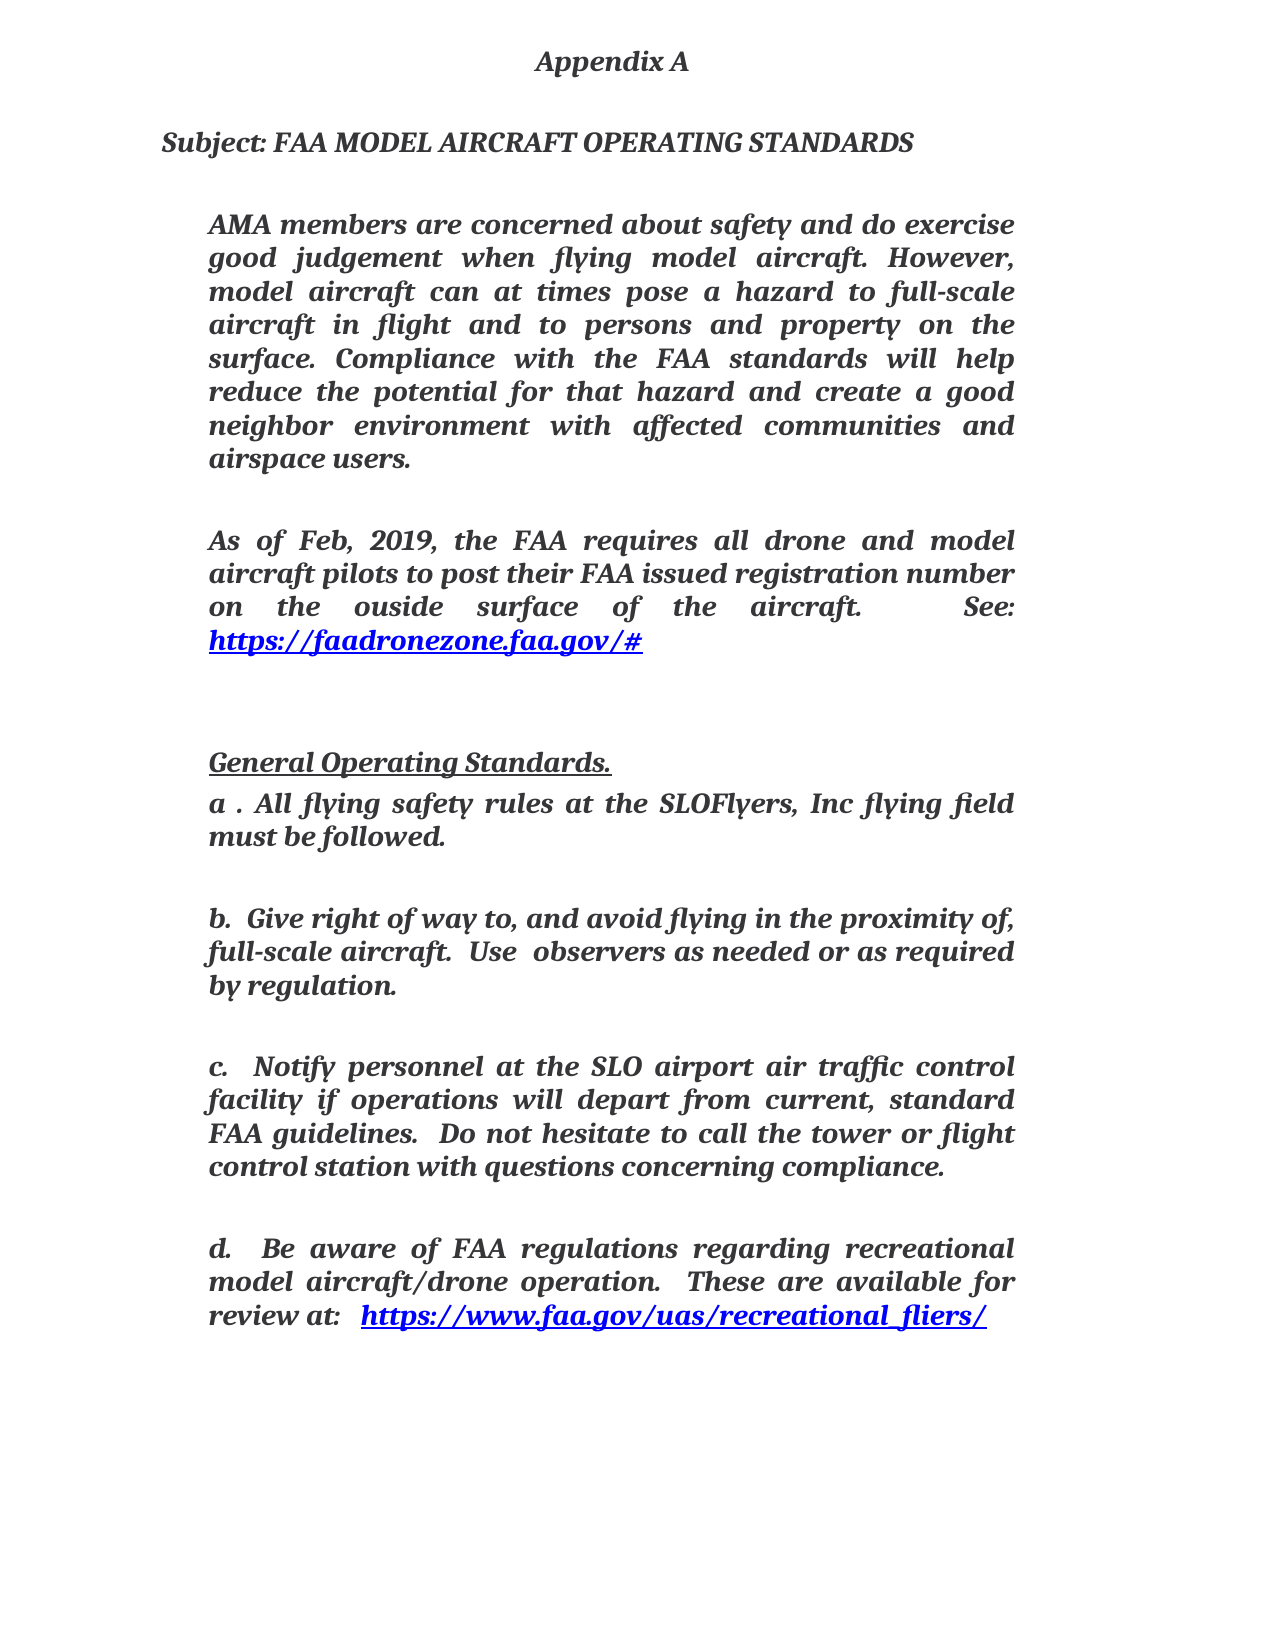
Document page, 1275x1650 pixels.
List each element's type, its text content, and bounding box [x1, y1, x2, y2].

subtitle General Operating Standards. [208, 746, 1019, 779]
subtitle c. Notify personnel at the SLO airport air traffic control facility if operations will depart from current, standard FAA guidelines. Do not hesitate to call the tower or flight control station with questions concerning compliance. [208, 1050, 1019, 1183]
subtitle As of Feb, 2019, the FAA requires all drone and model aircraft pilots to post their FAA issued registration number on the ouside surface of the aircraft. See: https://faadronezone.faa.gov/# [208, 523, 1019, 657]
subtitle a . All flying safety rules at the SLOFlyers, Inc flying field must be followed. [208, 786, 1019, 853]
subtitle b. Give right of way to, and avoid flying in the proximity of, full-scale aircraft. Use observers as needed or as required by regulation. [208, 901, 1019, 1002]
subtitle Appendix A [208, 45, 1019, 78]
subtitle AMA members are concerned about safety and do exercise good judgement when flying model aircraft. However, model aircraft can at times pose a hazard to full-scale aircraft in flight and to persons and property on the surface. Compliance with the FAA standards will help reduce the potential for that hazard and create a good neighbor environment with affected communities and airspace users. [208, 208, 1019, 475]
subtitle d. Be aware of FAA regulations regarding recreational model aircraft/drone operation. These are available for review at: https://www.faa.gov/uas/recreational_fliers/ [208, 1231, 1019, 1332]
subtitle Subject: FAA MODEL AIRCRAFT OPERATING STANDARDS [60, 126, 1019, 160]
